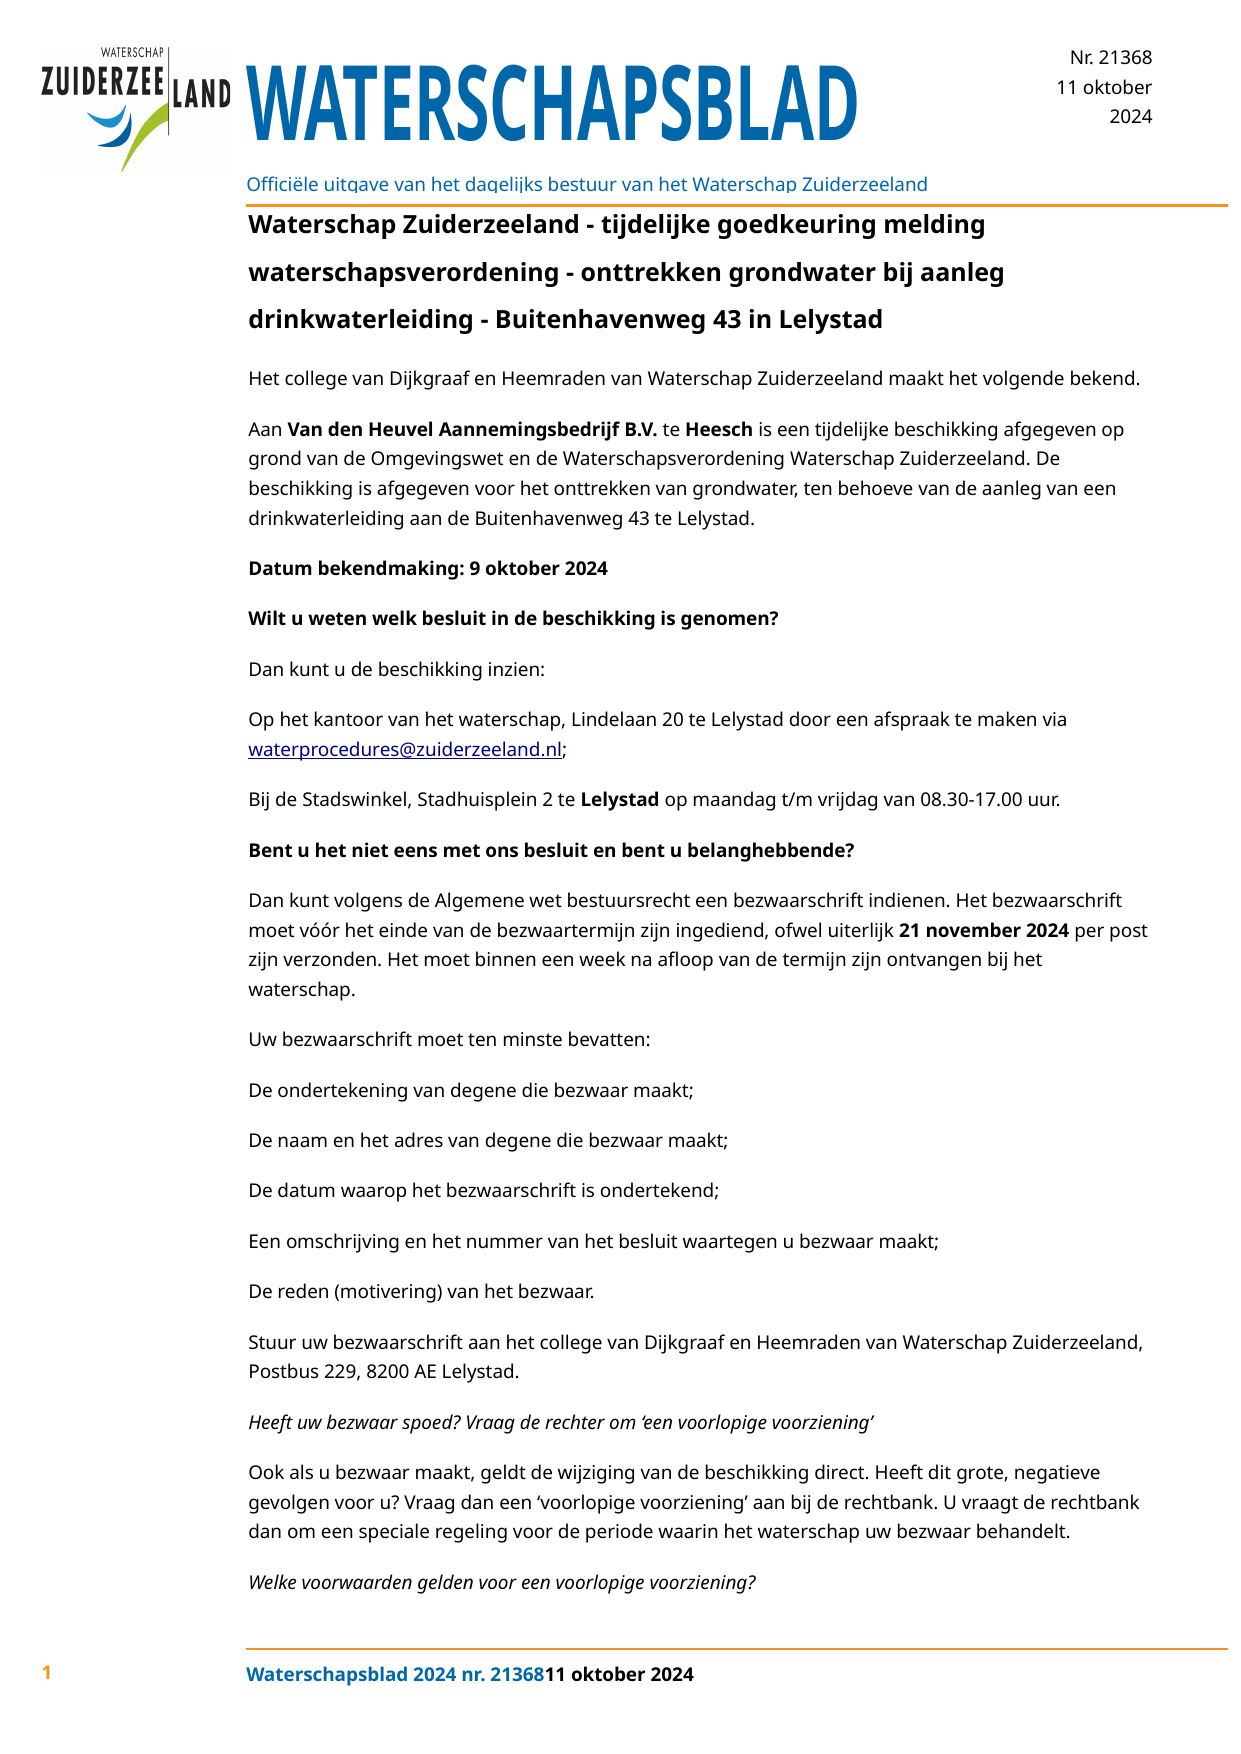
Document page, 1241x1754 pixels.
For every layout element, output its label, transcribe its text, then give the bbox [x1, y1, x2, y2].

text Bent u het niet eens met ons besluit en bent u belanghebbende? [248, 837, 1152, 862]
text Datum bekendmaking: 9 oktober 2024 [248, 555, 1152, 581]
picture [41, 47, 231, 172]
text De ondertekening van degene die bezwaar maakt; [248, 1077, 1152, 1102]
text Het college van Dijkgraaf en Heemraden van Waterschap Zuiderzeeland maakt het volgende bekend. [248, 366, 1152, 391]
text De naam en het adres van degene die bezwaar maakt; [248, 1127, 1152, 1153]
text Dan kunt volgens de Algemene wet bestuursrecht een bezwaarschrift indienen. Het bezwaarschrift moet vóór het einde van de bezwaartermijn zijn ingediend, ofwel uiterlijk 21 november 2024 per post zijn verzonden. Het moet binnen een week na afloop van de termijn zijn ontvangen bij het waterschap. [248, 887, 1152, 1002]
text Ook als u bezwaar maakt, geldt de wijziging van de beschikking direct. Heeft dit grote, negatieve gevolgen voor u? Vraag dan een ‘voorlopige voorziening’ aan bij de rechtbank. U vraagt de rechtbank dan om een speciale regeling voor de periode waarin het waterschap uw bezwaar behandelt. [248, 1459, 1152, 1544]
text Welke voorwaarden gelden voor een voorlopige voorziening? [248, 1569, 1152, 1594]
text Bij de Stadswinkel, Stadhuisplein 2 te Lelystad op maandag t/m vrijdag van 08.30‑17.00 uur. [248, 786, 1152, 812]
text Wilt u weten welk besluit in de beschikking is genomen? [248, 606, 1152, 631]
text Dan kunt u de beschikking inzien: [248, 656, 1152, 682]
text Waterschap Zuiderzeeland - tijdelijke goedkeuring melding waterschapsverordening - onttrekken grondwater bij aanleg drinkwaterleiding - Buitenhavenweg 43 in Lelystad [248, 207, 1152, 336]
text Aan Van den Heuvel Aannemingsbedrijf B.V. te Heesch is een tijdelijke beschikking afgegeven op grond van de Omgevingswet en de Waterschapsverordening Waterschap Zuiderzeeland. De beschikking is afgegeven voor het onttrekken van grondwater, ten behoeve van de aanleg van een drinkwaterleiding aan de Buitenhavenweg 43 te Lelystad. [248, 416, 1152, 530]
text Een omschrijving en het nummer van het besluit waartegen u bezwaar maakt; [248, 1228, 1152, 1254]
text Op het kantoor van het waterschap, Lindelaan 20 te Lelystad door een afspraak te maken via waterprocedures@zuiderzeeland.nl; [248, 706, 1152, 762]
text De reden (motivering) van het bezwaar. [248, 1278, 1152, 1304]
text Uw bezwaarschrift moet ten minste bevatten: [248, 1026, 1152, 1052]
text Heeft uw bezwaar spoed? Vraag de rechter om ‘een voorlopige voorziening’ [248, 1409, 1152, 1434]
text Stuur uw bezwaarschrift aan het college van Dijkgraaf en Heemraden van Waterschap Zuiderzeeland, Postbus 229, 8200 AE Lelystad. [248, 1329, 1152, 1384]
text De datum waarop het bezwaarschrift is ondertekend; [248, 1178, 1152, 1203]
